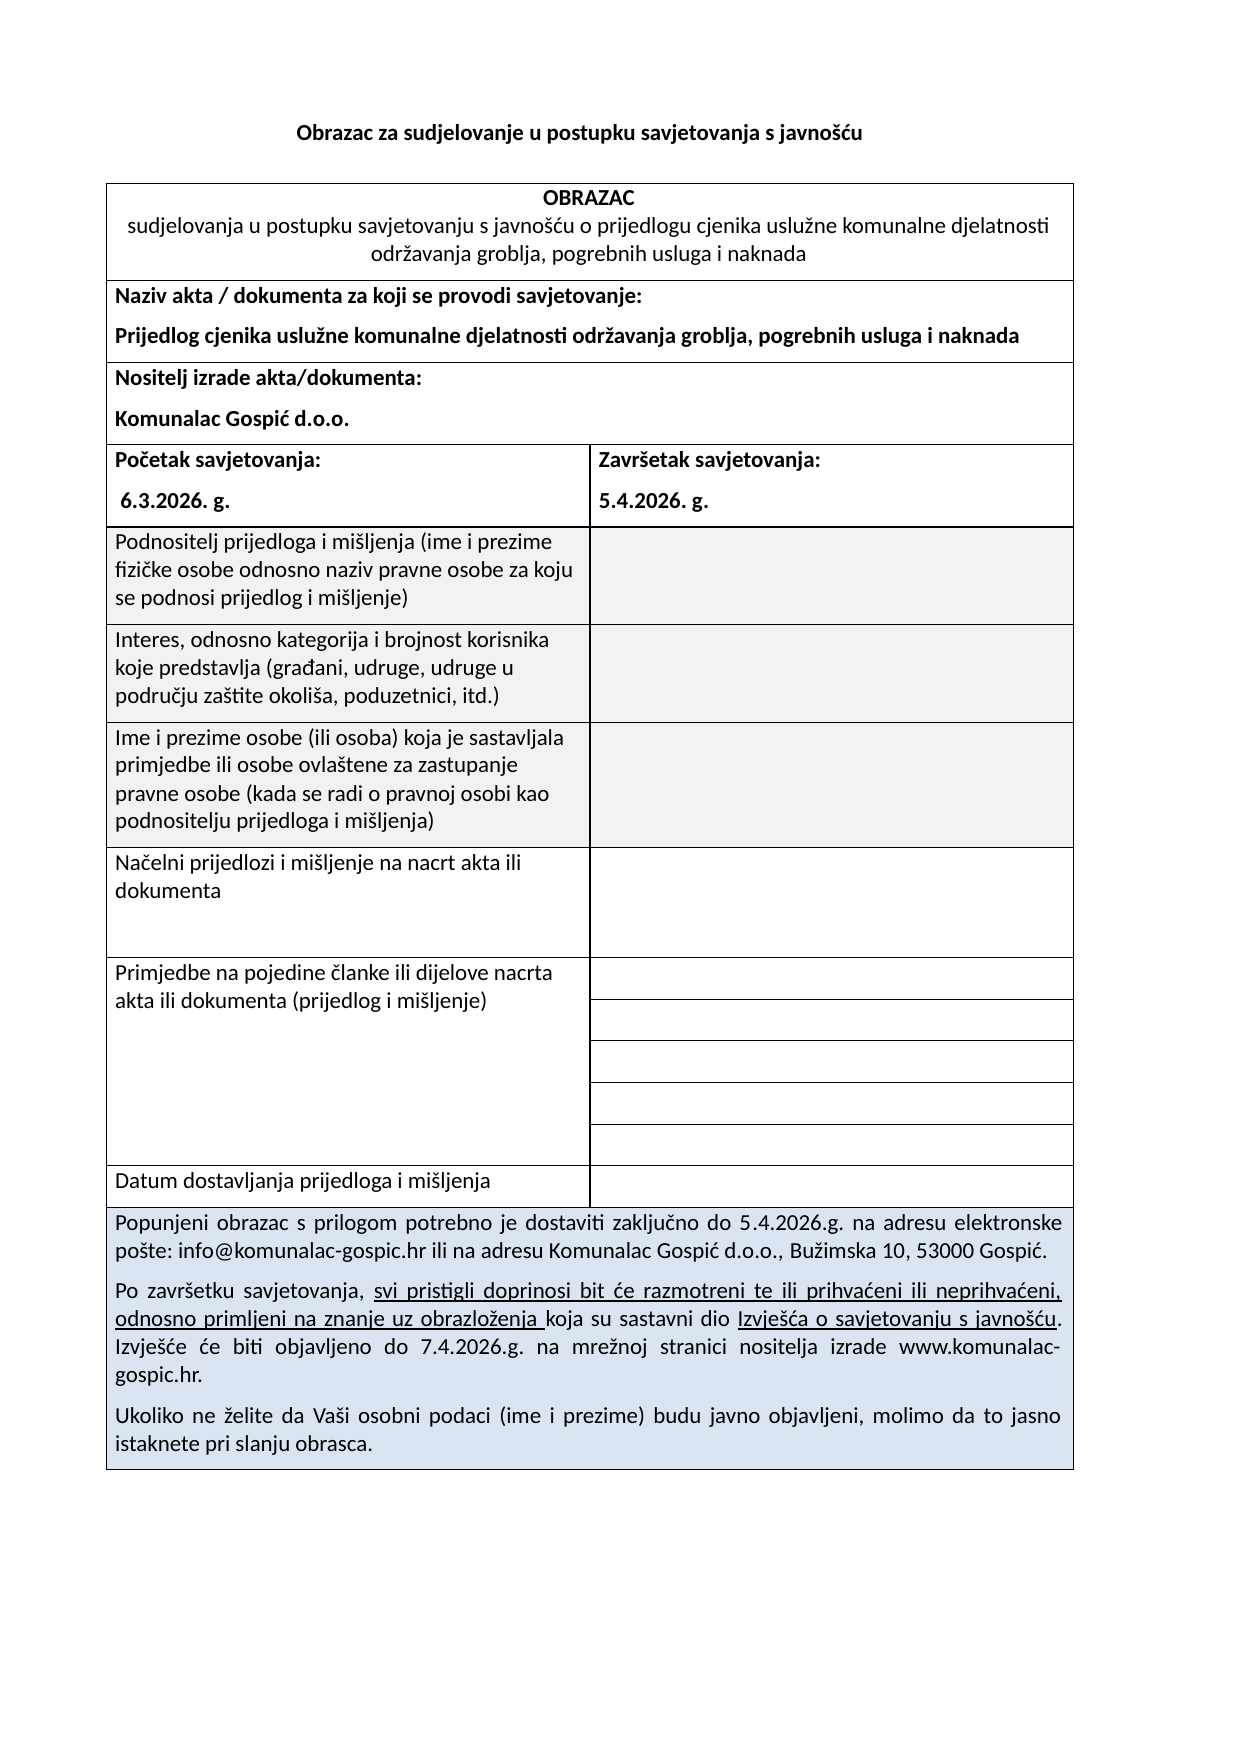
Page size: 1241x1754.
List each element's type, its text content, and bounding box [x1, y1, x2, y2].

table_cell Ime i prezime osobe (ili osoba) koja je sastavljala primjedbe ili osobe ovlaštene za zastupanje pravne osobe (kada se radi o pravnoj osobi kao podnositelju prijedloga i mišljenja) [107, 723, 589, 847]
table_cell [591, 1083, 1073, 1123]
table_cell Popunjeni obrazac s prilogom potrebno je dostaviti zaključno do 5.4.2026.g. na adresu elektronske pošte: info@komunalac-gospic.hr ili na adresu Komunalac Gospić d.o.o., Bužimska 10, 53000 Gospić. Po završetku savjetovanja, svi pristigli doprinosi bit će razmotreni te ili prihvaćeni ili neprihvaćeni, odnosno primljeni na znanje uz obrazloženja koja su sastavni dio Izvješća o savjetovanju s javnošću. Izvješće će biti objavljeno do 7.4.2026.g. na mrežnoj stranici nositelja izrade www.komunalac-gospic.hr. Ukoliko ne želite da Vaši osobni podaci (ime i prezime) budu javno objavljeni, molimo da to jasno istaknete pri slanju obrasca. [107, 1208, 1073, 1469]
table_cell [591, 1041, 1073, 1082]
table_cell Naziv akta / dokumenta za koji se provodi savjetovanje: Prijedlog cjenika uslužne komunalne djelatnosti održavanja groblja, pogrebnih usluga i naknada [107, 281, 1073, 362]
table_cell [591, 1000, 1073, 1040]
table_header OBRAZAC sudjelovanja u postupku savjetovanju s javnošću o prijedlogu cjenika uslužne komunalne djelatnosti održavanja groblja, pogrebnih usluga i naknada [107, 184, 1073, 280]
table_cell Primjedbe na pojedine članke ili dijelove nacrta akta ili dokumenta (prijedlog i mišljenje) [107, 958, 589, 1165]
table_cell Početak savjetovanja: 6.3.2026. g. [107, 445, 589, 526]
table_cell Nositelj izrade akta/dokumenta: Komunalac Gospić d.o.o. [107, 363, 1073, 444]
table_cell [591, 1125, 1073, 1165]
table_cell [591, 958, 1073, 999]
table_cell Interes, odnosno kategorija i brojnost korisnika koje predstavlja (građani, udruge, udruge u području zaštite okoliša, poduzetnici, itd.) [107, 625, 589, 722]
table_cell Završetak savjetovanja: 5.4.2026. g. [591, 445, 1073, 526]
table_cell [591, 528, 1073, 624]
table_cell Podnositelj prijedloga i mišljenja (ime i prezime fizičke osobe odnosno naziv pravne osobe za koju se podnosi prijedlog i mišljenje) [107, 528, 589, 624]
table_cell [591, 1166, 1073, 1207]
text Obrazac za sudjelovanje u postupku savjetovanja s javnošću [266, 118, 1122, 146]
table_cell Načelni prijedlozi i mišljenje na nacrt akta ili dokumenta [107, 848, 589, 957]
table_cell [591, 723, 1073, 847]
table_cell [591, 625, 1073, 722]
table_cell Datum dostavljanja prijedloga i mišljenja [107, 1166, 589, 1207]
table_cell [591, 848, 1073, 957]
